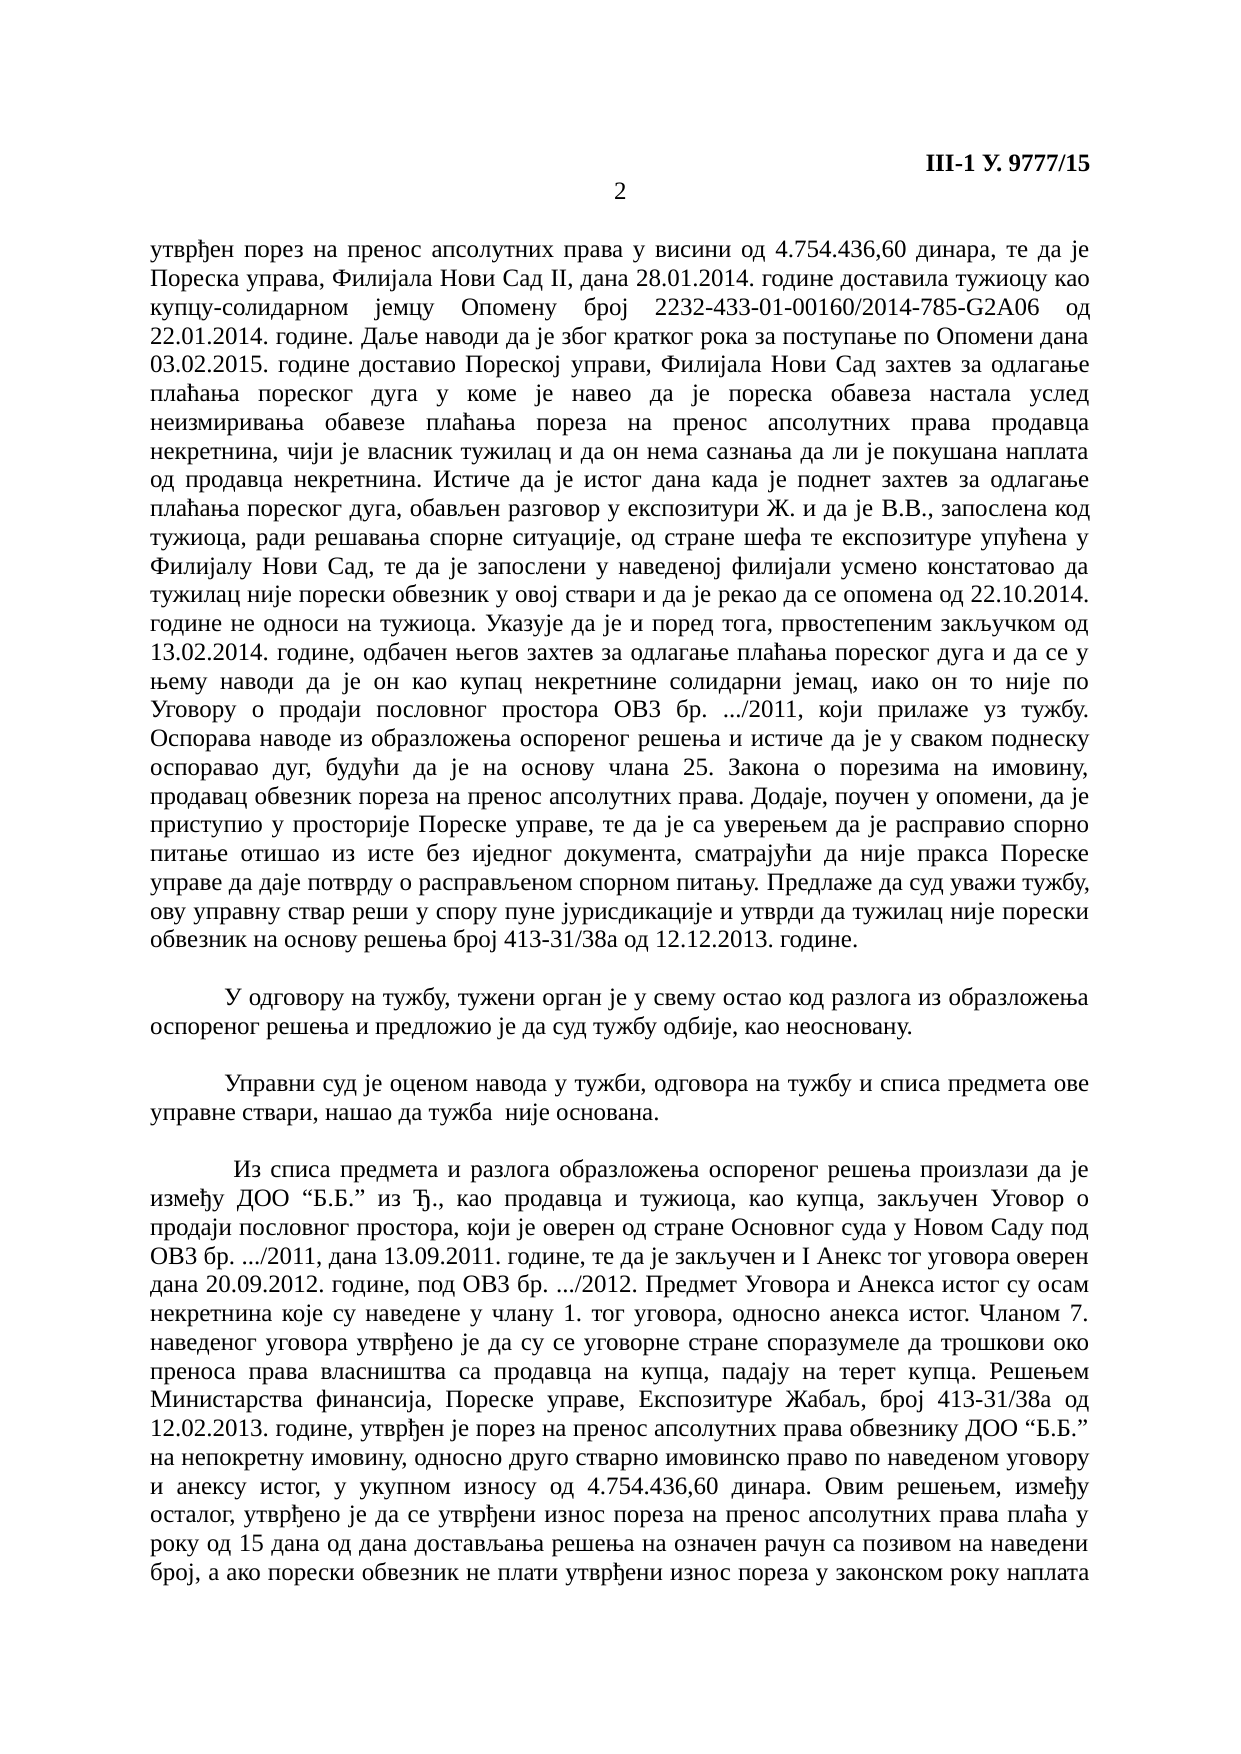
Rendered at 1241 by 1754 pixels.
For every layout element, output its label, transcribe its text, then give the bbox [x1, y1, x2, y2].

text Управни суд је оценом навода у тужби, одговора на тужбу и списа предмета ове управне ствари, нашао да тужба није основана. [150, 1068, 1090, 1126]
text У одговору на тужбу, тужени орган је у свему остао код разлога из образложења оспореног решења и предложио је да суд тужбу одбије, као неосновану. [150, 982, 1090, 1039]
text Из списа предмета и разлога образложења оспореног решења произлази да је између ДОО “Б.Б.” из Ђ., као продавца и тужиоца, као купца, закључен Уговор о продаји пословног простора, који је оверен од стране Основног суда у Новом Саду под ОВ3 бр. .../2011, дана 13.09.2011. године, те да је закључен и I Анекс тог уговора оверен дана 20.09.2012. године, под ОВ3 бр. .../2012. Предмет Уговора и Анекса истог су осам некретнина које су наведене у члану 1. тог уговора, односно анекса истог. Чланом 7. наведеног уговора утврђено је да су се уговорне стране споразумеле да трошкови око преноса права власништва са продавца на купца, падају на терет купца. Решењем Министарства финансија, Пореске управе, Експозитуре Жабаљ, број 413-31/38а од 12.02.2013. године, утврђен је порез на пренос апсолутних права обвезнику ДОО “Б.Б.” на непокретну имовину, односно друго стварно имовинско право по наведеном уговору и анексу истог, у укупном износу од 4.754.436,60 динара. Овим решењем, између осталог, утврђено је да се утврђени износ пореза на пренос апсолутних права плаћа у року од 15 дана од дана достављања решења на означен рачун са позивом на наведени број, а ако порески обвезник не плати утврђени износ пореза у законском року наплата [150, 1154, 1090, 1586]
text утврђен порез на пренос апсолутних права у висини од 4.754.436,60 динара, те да је Пореска управа, Филијала Нови Сад II, дана 28.01.2014. године доставила тужиоцу као купцу-солидарном јемцу Опомену број 2232-433-01-00160/2014-785-G2А06 од 22.01.2014. године. Даље наводи да је због кратког рока за поступање по Опомени дана 03.02.2015. године доставио Пореској управи, Филијала Нови Сад захтев за одлагање плаћања пореског дуга у коме је навео да је пореска обавеза настала услед неизмиривања обавезе плаћања пореза на пренос апсолутних права продавца некретнина, чији је власник тужилац и да он нема сазнања да ли је покушана наплата од продавца некретнина. Истиче да је истог дана када је поднет захтев за одлагање плаћања пореског дуга, обављен разговор у експозитури Ж. и да је В.В., запослена код тужиоца, ради решавања спорне ситуације, од стране шефа те експозитуре упућена у Филијалу Нови Сад, те да је запослени у наведеној филијали усмено констатовао да тужилац није порески обвезник у овој ствари и да је рекао да се опомена од 22.10.2014. године не односи на тужиоца. Указује да је и поред тога, првостепеним закључком од 13.02.2014. године, одбачен његов захтев за одлагање плаћања пореског дуга и да се у њему наводи да је он као купац некретнине солидарни јемац, иако он то није по Уговору о продаји пословног простора ОВ3 бр. .../2011, који прилаже уз тужбу. Оспорава наводе из образложења оспореног решења и истиче да је у сваком поднеску оспоравао дуг, будући да је на основу члана 25. Закона о порезима на имовину, продавац обвезник пореза на пренос апсолутних права. Додаје, поучен у опомени, да је приступио у просторије Пореске управе, те да је са уверењем да је расправио спорно питање отишао из исте без иједног документа, сматрајући да није пракса Пореске управе да даје потврду о расправљеном спорном питању. Предлаже да суд уважи тужбу, ову управну ствар реши у спору пуне јурисдикације и утврди да тужилац није порески обвезник на основу решења број 413-31/38а од 12.12.2013. године. [150, 234, 1090, 953]
